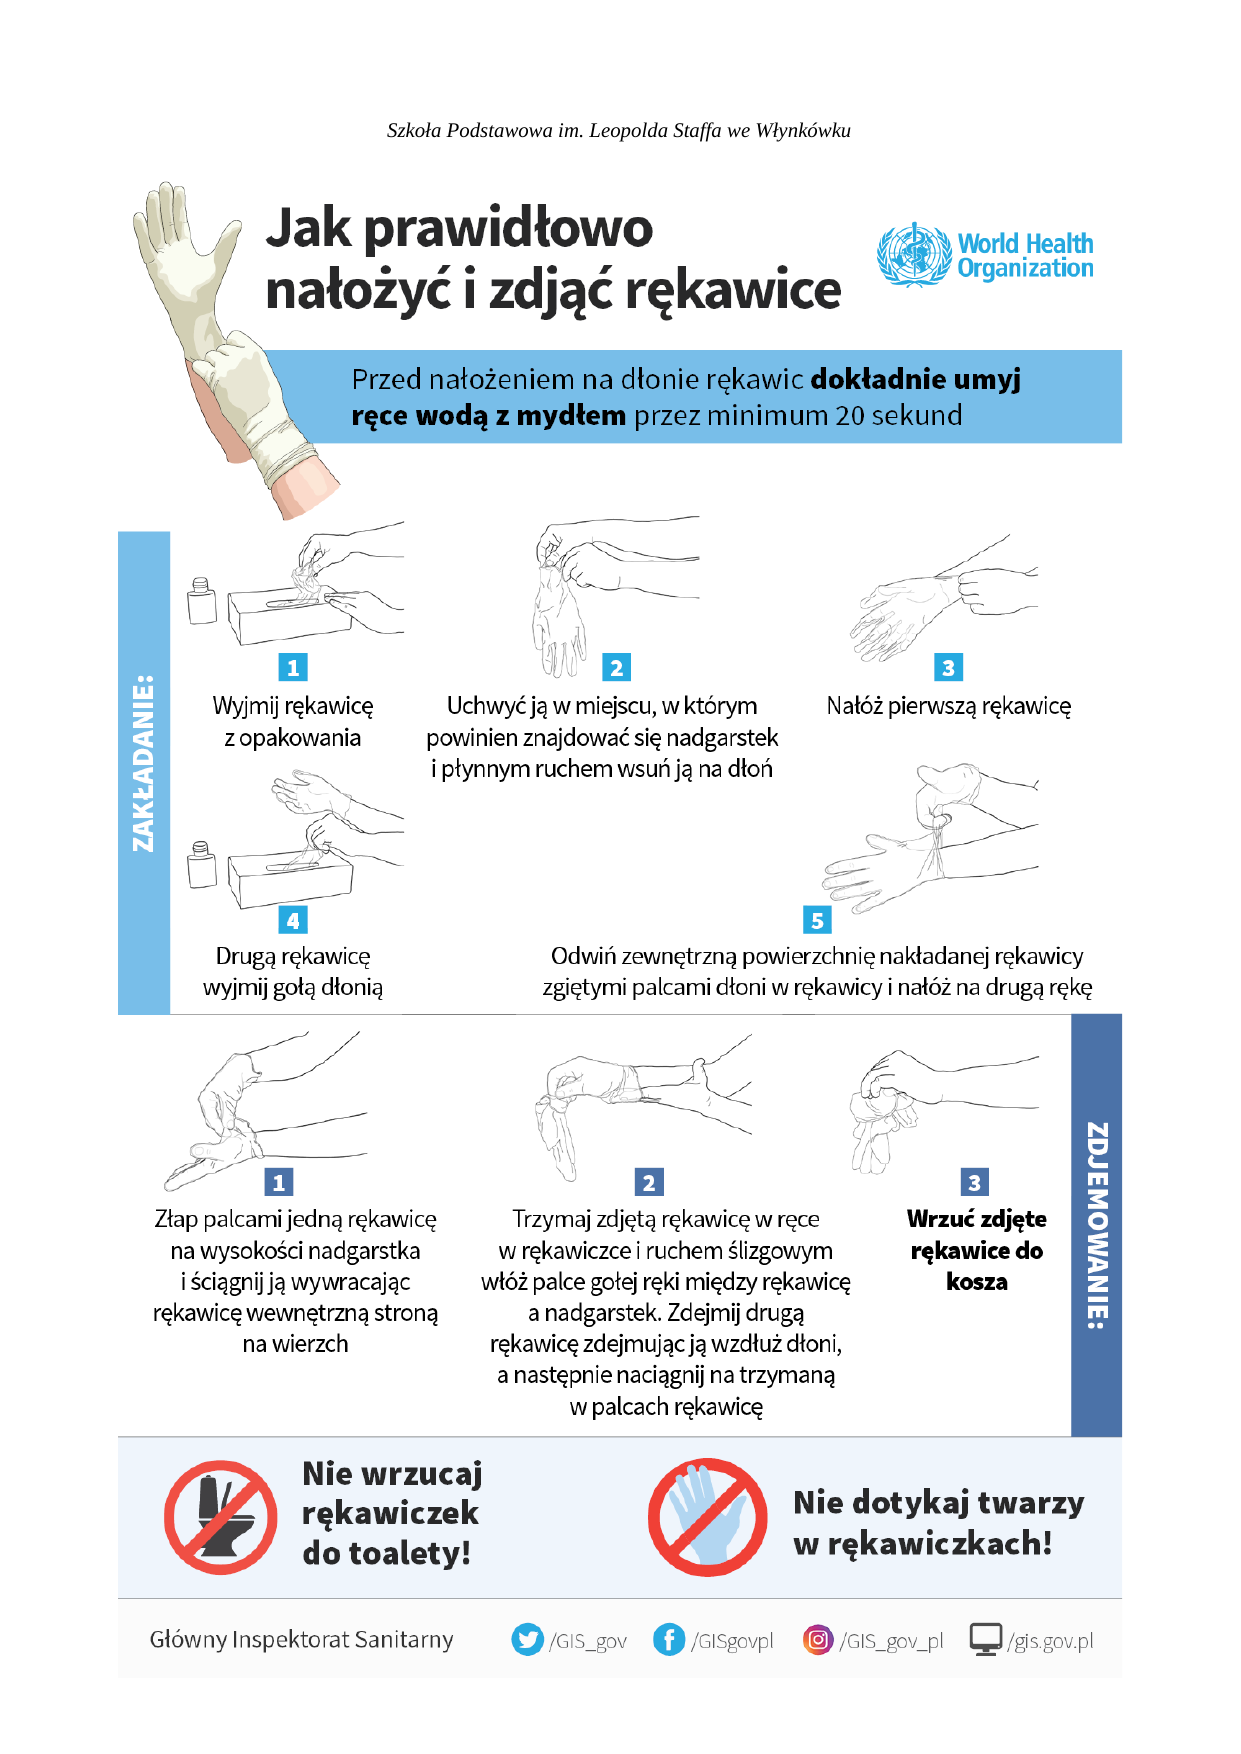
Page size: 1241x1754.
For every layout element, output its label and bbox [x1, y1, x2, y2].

picture [118, 171, 1123, 1678]
